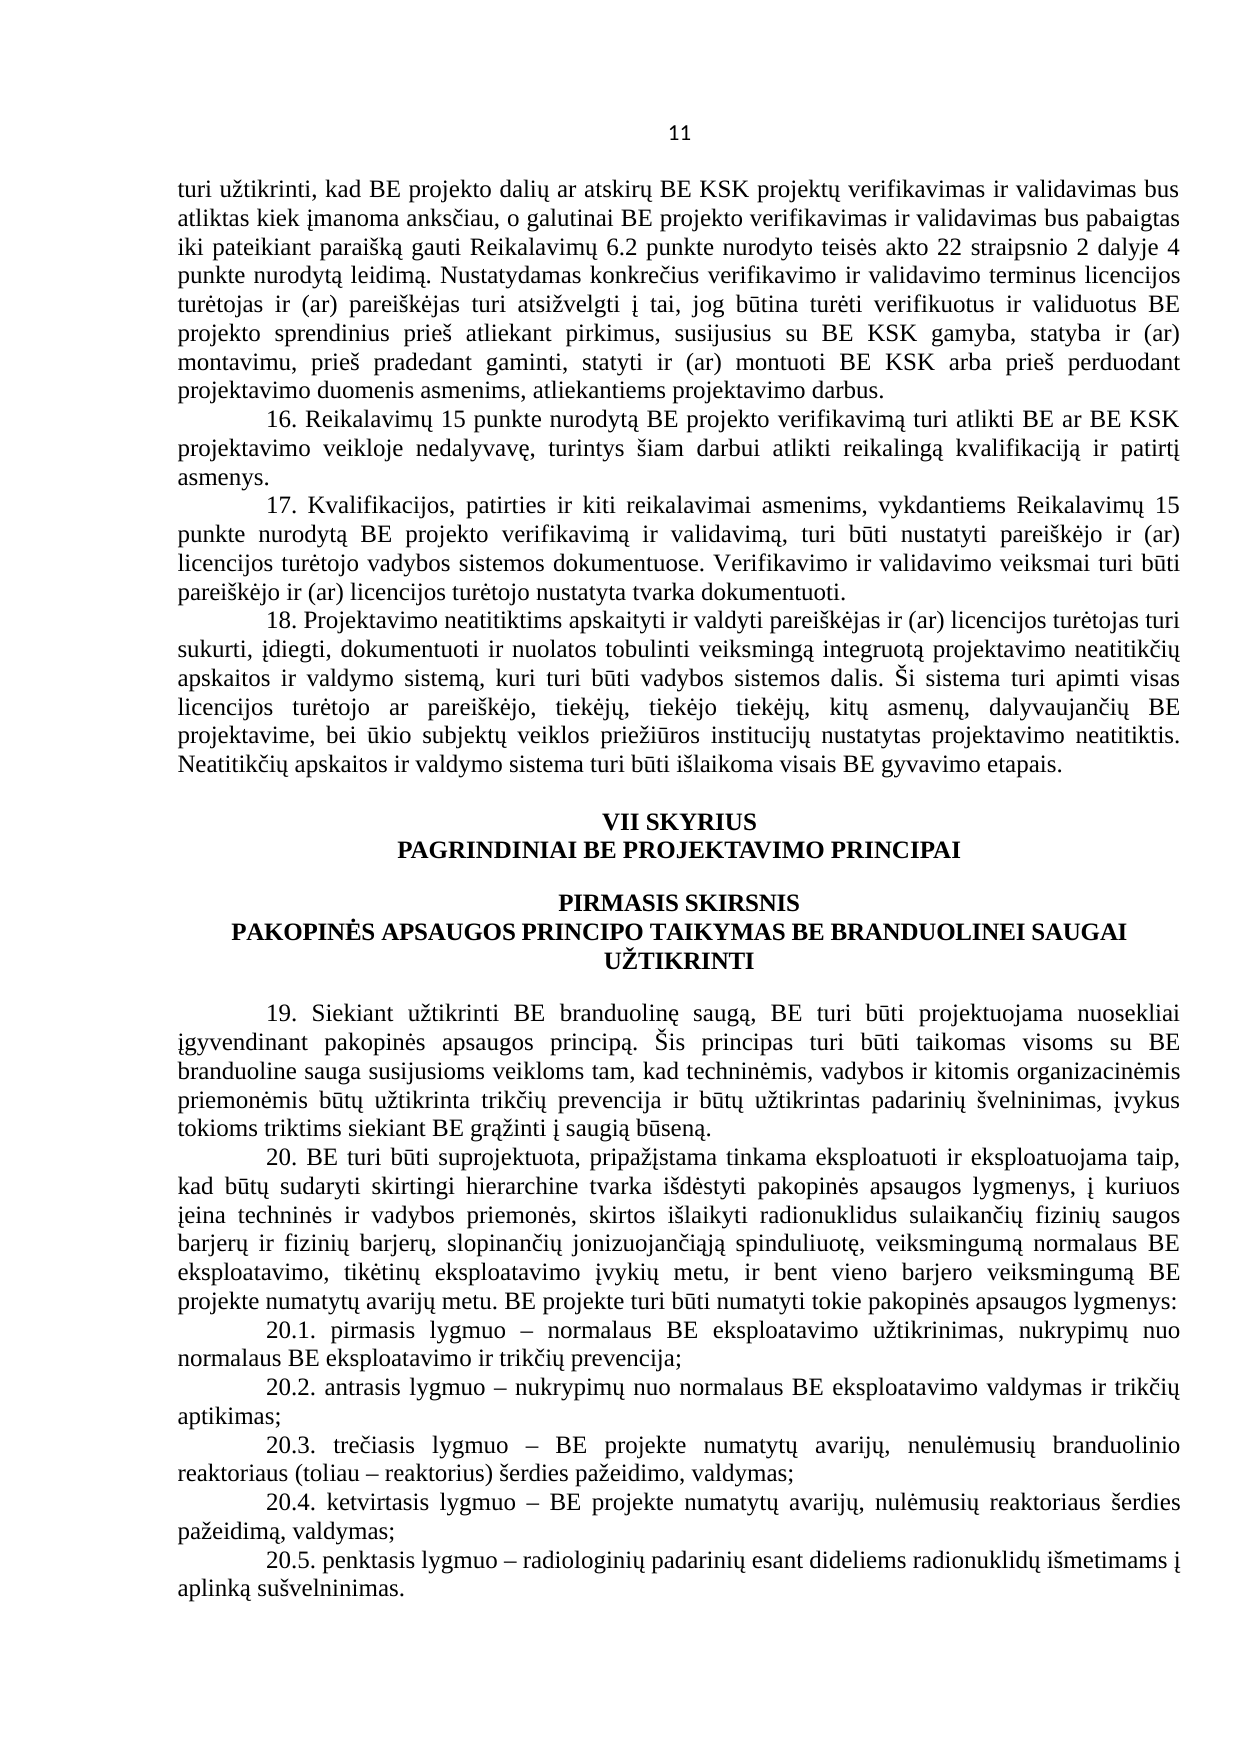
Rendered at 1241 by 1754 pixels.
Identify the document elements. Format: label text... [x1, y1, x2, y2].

text 16. Reikalavimų 15 punkte nurodytą BE projekto verifikavimą turi atlikti BE ar BE KSK projektavimo veikloje nedalyvavę, turintys šiam darbui atlikti reikalingą kvalifikaciją ir patirtį asmenys. [177, 404, 1181, 490]
text 20. BE turi būti suprojektuota, pripažįstama tinkama eksploatuoti ir eksploatuojama taip, kad būtų sudaryti skirtingi hierarchine tvarka išdėstyti pakopinės apsaugos lygmenys, į kuriuos įeina techninės ir vadybos priemonės, skirtos išlaikyti radionuklidus sulaikančių fizinių saugos barjerų ir fizinių barjerų, slopinančių jonizuojančiąją spinduliuotę, veiksmingumą normalaus BE eksploatavimo, tikėtinų eksploatavimo įvykių metu, ir bent vieno barjero veiksmingumą BE projekte numatytų avarijų metu. BE projekte turi būti numatyti tokie pakopinės apsaugos lygmenys: [177, 1142, 1181, 1315]
text PIRMASIS SKIRSNIS [177, 888, 1181, 917]
text turi užtikrinti, kad BE projekto dalių ar atskirų BE KSK projektų verifikavimas ir validavimas bus atliktas kiek įmanoma anksčiau, o galutinai BE projekto verifikavimas ir validavimas bus pabaigtas iki pateikiant paraišką gauti Reikalavimų 6.2 punkte nurodyto teisės akto 22 straipsnio 2 dalyje 4 punkte nurodytą leidimą. Nustatydamas konkrečius verifikavimo ir validavimo terminus licencijos turėtojas ir (ar) pareiškėjas turi atsižvelgti į tai, jog būtina turėti verifikuotus ir validuotus BE projekto sprendinius prieš atliekant pirkimus, susijusius su BE KSK gamyba, statyba ir (ar) montavimu, prieš pradedant gaminti, statyti ir (ar) montuoti BE KSK arba prieš perduodant projektavimo duomenis asmenims, atliekantiems projektavimo darbus. [177, 174, 1181, 404]
text PAKOPINĖS APSAUGOS PRINCIPO TAIKYMAS BE BRANDUOLINEI SAUGAI UŽTIKRINTI [177, 917, 1181, 974]
text 18. Projektavimo neatitiktims apskaityti ir valdyti pareiškėjas ir (ar) licencijos turėtojas turi sukurti, įdiegti, dokumentuoti ir nuolatos tobulinti veiksmingą integruotą projektavimo neatitikčių apskaitos ir valdymo sistemą, kuri turi būti vadybos sistemos dalis. Ši sistema turi apimti visas licencijos turėtojo ar pareiškėjo, tiekėjų, tiekėjo tiekėjų, kitų asmenų, dalyvaujančių BE projektavime, bei ūkio subjektų veiklos priežiūros institucijų nustatytas projektavimo neatitiktis. Neatitikčių apskaitos ir valdymo sistema turi būti išlaikoma visais BE gyvavimo etapais. [177, 605, 1181, 778]
text 20.4. ketvirtasis lygmuo – BE projekte numatytų avarijų, nulėmusių reaktoriaus šerdies pažeidimą, valdymas; [177, 1487, 1181, 1545]
text VII SKYRIUS [177, 807, 1181, 835]
text 20.1. pirmasis lygmuo – normalaus BE eksploatavimo užtikrinimas, nukrypimų nuo normalaus BE eksploatavimo ir trikčių prevencija; [177, 1315, 1181, 1372]
text 20.2. antrasis lygmuo – nukrypimų nuo normalaus BE eksploatavimo valdymas ir trikčių aptikimas; [177, 1372, 1181, 1430]
text 17. Kvalifikacijos, patirties ir kiti reikalavimai asmenims, vykdantiems Reikalavimų 15 punkte nurodytą BE projekto verifikavimą ir validavimą, turi būti nustatyti pareiškėjo ir (ar) licencijos turėtojo vadybos sistemos dokumentuose. Verifikavimo ir validavimo veiksmai turi būti pareiškėjo ir (ar) licencijos turėtojo nustatyta tvarka dokumentuoti. [177, 490, 1181, 605]
text 20.3. trečiasis lygmuo – BE projekte numatytų avarijų, nenulėmusių branduolinio reaktoriaus (toliau – reaktorius) šerdies pažeidimo, valdymas; [177, 1430, 1181, 1487]
text PAGRINDINIAI BE PROJEKTAVIMO PRINCIPAI [177, 835, 1181, 864]
text 19. Siekiant užtikrinti BE branduolinę saugą, BE turi būti projektuojama nuosekliai įgyvendinant pakopinės apsaugos principą. Šis principas turi būti taikomas visoms su BE branduoline sauga susijusioms veikloms tam, kad techninėmis, vadybos ir kitomis organizacinėmis priemonėmis būtų užtikrinta trikčių prevencija ir būtų užtikrintas padarinių švelninimas, įvykus tokioms triktims siekiant BE grąžinti į saugią būseną. [177, 998, 1181, 1142]
text 20.5. penktasis lygmuo – radiologinių padarinių esant dideliems radionuklidų išmetimams į aplinką sušvelninimas. [177, 1545, 1181, 1602]
